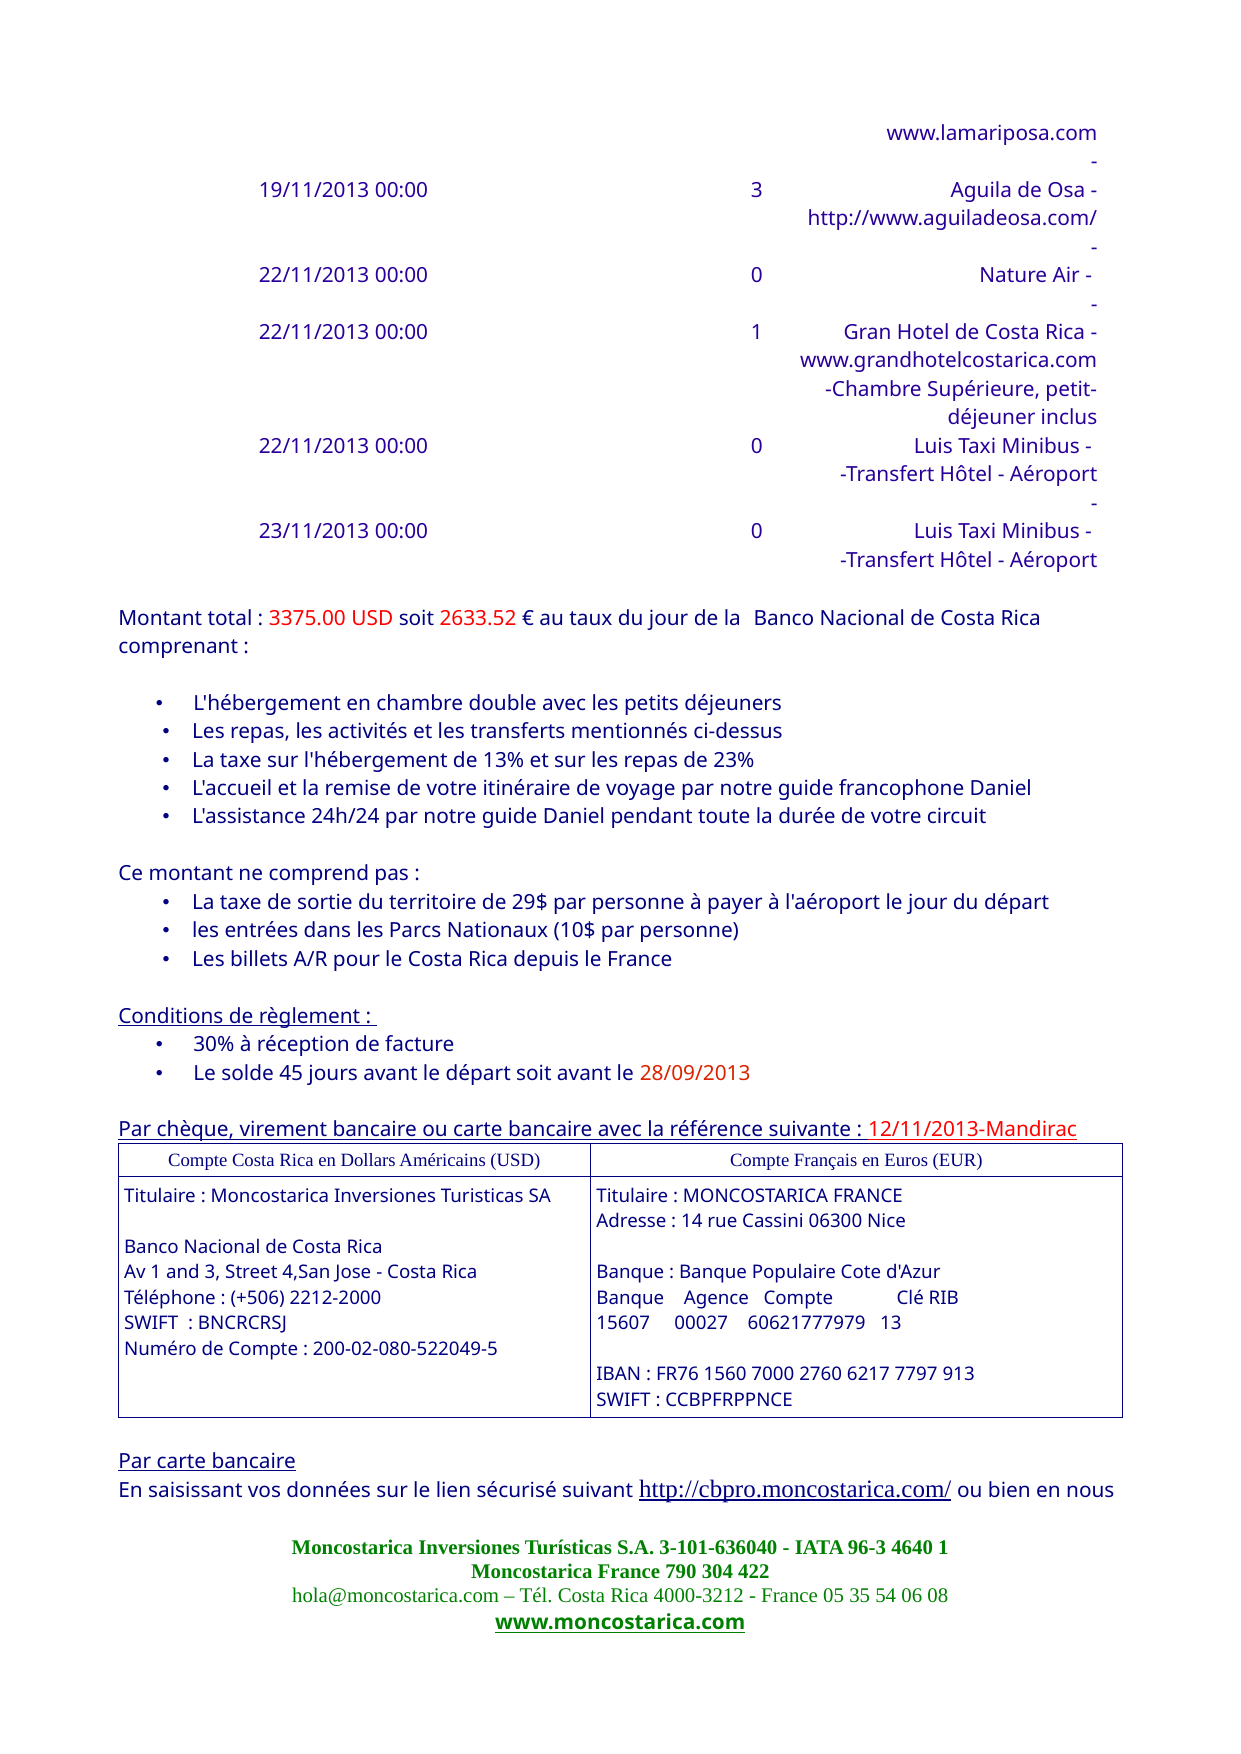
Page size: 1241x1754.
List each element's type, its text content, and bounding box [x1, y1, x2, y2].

list L'hébergement en chambre double avec les petits déjeuners [156, 688, 1122, 716]
list Les billets A/R pour le Costa Rica depuis le France [162, 944, 1122, 972]
table_cell Gran Hotel de Costa Rica - www.grandhotelcostarica.com -Chambre Supérieure, petit-déjeuner inclus [788, 317, 1122, 431]
table_cell Titulaire : MONCOSTARICA FRANCE Adresse : 14 rue Cassini 06300 Nice Banque : Banque Populaire Cote d'Azur Banque Agence Compte Clé RIB 15607 00027 60621777979 13 IBAN : FR76 1560 7000 2760 6217 7797 913 SWIFT : CCBPFRPPNCE [591, 1177, 1122, 1417]
table_cell 22/11/2013 00:00 [118, 431, 453, 516]
list 30% à réception de facture [156, 1029, 1122, 1058]
table_cell 23/11/2013 00:00 [118, 516, 453, 573]
table_cell [453, 118, 787, 175]
list La taxe sur l'hébergement de 13% et sur les repas de 23% [162, 745, 1122, 773]
table_cell [118, 118, 453, 175]
table_cell - www.lamariposa.com - [788, 118, 1122, 175]
table_header Compte Costa Rica en Dollars Américains (USD) [119, 1144, 590, 1176]
text Ce montant ne comprend pas : [118, 858, 1122, 887]
table_cell Nature Air - - [788, 260, 1122, 317]
text Par chèque, virement bancaire ou carte bancaire avec la référence suivante : 12/11/2013-Mandirac [118, 1114, 1122, 1143]
table_cell 22/11/2013 00:00 [118, 317, 453, 431]
text Conditions de règlement : [118, 1001, 1122, 1029]
list Les repas, les activités et les transferts mentionnés ci-dessus [162, 716, 1122, 745]
table_header Compte Français en Euros (EUR) [591, 1144, 1122, 1176]
table_cell Titulaire : Moncostarica Inversiones Turisticas SA Banco Nacional de Costa Rica Av 1 and 3, Street 4,San Jose - Costa Rica Téléphone : (+506) 2212-2000 SWIFT : BNCRCRSJ Numéro de Compte : 200-02-080-522049-5 [119, 1177, 590, 1417]
table_cell 0 [453, 260, 787, 317]
list L'assistance 24h/24 par notre guide Daniel pendant toute la durée de votre circuit [162, 802, 1122, 830]
list Le solde 45 jours avant le départ soit avant le 28/09/2013 [156, 1058, 1122, 1086]
text Montant total : 3375.00 USD soit 2633.52 € au taux du jour de la Banco Nacional de Costa Rica comprenant : [118, 602, 1122, 659]
text Par carte bancaire [118, 1446, 1122, 1474]
text En saisissant vos données sur le lien sécurisé suivant http://cbpro.moncostarica.com/ ou bien en nous [118, 1474, 1122, 1504]
table_cell Luis Taxi Minibus - -Transfert Hôtel - Aéroport [788, 516, 1122, 573]
table_cell 0 [453, 431, 787, 516]
table_cell 22/11/2013 00:00 [118, 260, 453, 317]
table_cell Luis Taxi Minibus - -Transfert Hôtel - Aéroport - [788, 431, 1122, 516]
list La taxe de sortie du territoire de 29$ par personne à payer à l'aéroport le jour du départ [162, 887, 1122, 915]
table_cell 19/11/2013 00:00 [118, 175, 453, 260]
table_cell 0 [453, 516, 787, 573]
table_cell 1 [453, 317, 787, 431]
list les entrées dans les Parcs Nationaux (10$ par personne) [162, 915, 1122, 944]
table_cell 3 [453, 175, 787, 260]
list L'accueil et la remise de votre itinéraire de voyage par notre guide francophone Daniel [162, 773, 1122, 802]
table_cell Aguila de Osa - http://www.aguiladeosa.com/ - [788, 175, 1122, 260]
